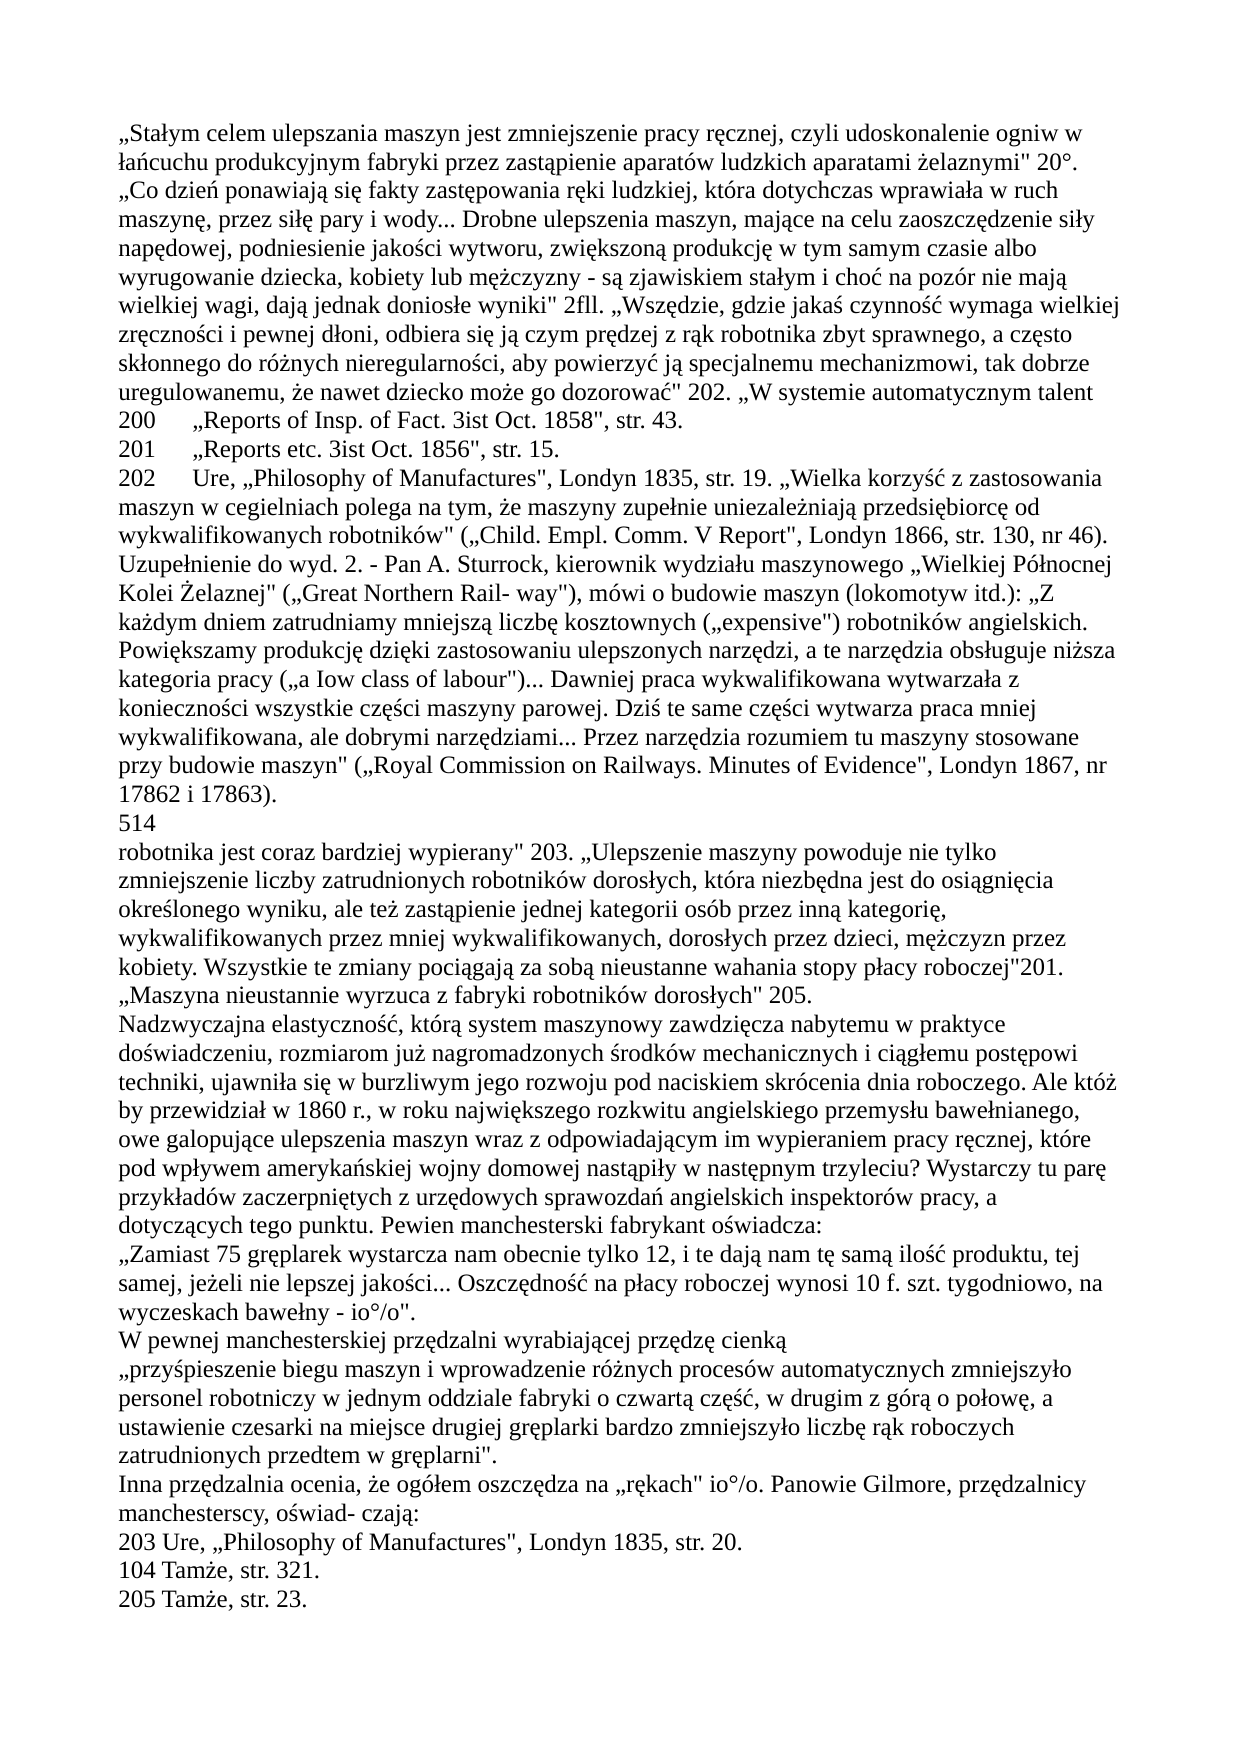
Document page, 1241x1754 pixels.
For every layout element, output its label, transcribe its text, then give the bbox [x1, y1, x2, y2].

text 202 Ure, „Philosophy of Manufactures", Londyn 1835, str. 19. „Wielka korzyść z zastosowania maszyn w cegielniach polega na tym, że maszyny zupełnie uniezależniają przedsiębiorcę od wykwalifikowanych robotników" („Child. Empl. Comm. V Report", Londyn 1866, str. 130, nr 46). [118, 463, 1122, 549]
text 205 Tamże, str. 23. [118, 1584, 1122, 1613]
text 203 Ure, „Philosophy of Manufactures", Londyn 1835, str. 20. [118, 1527, 1122, 1556]
text Nadzwyczajna elastyczność, którą system maszynowy zawdzięcza nabytemu w praktyce doświadczeniu, rozmiarom już nagromadzonych środków mechanicznych i ciągłemu postępowi techniki, ujawniła się w burzliwym jego rozwoju pod naciskiem skrócenia dnia roboczego. Ale któż by przewidział w 1860 r., w roku największego rozkwitu angielskiego przemysłu bawełnianego, owe galopujące ulepszenia maszyn wraz z odpowiadającym im wypieraniem pracy ręcznej, które pod wpływem amerykańskiej wojny domowej nastąpiły w następnym trzyleciu? Wystarczy tu parę przykładów zaczerpniętych z urzędowych sprawozdań angielskich inspektorów pracy, a dotyczących tego punktu. Pewien manchesterski fabrykant oświadcza: [118, 1009, 1122, 1239]
text 514 [118, 808, 1122, 837]
text „przyśpieszenie biegu maszyn i wprowadzenie różnych procesów automatycznych zmniejszyło personel robotniczy w jednym oddziale fabryki o czwartą część, w drugim z górą o połowę, a ustawienie czesarki na miejsce drugiej gręplarki bardzo zmniejszyło liczbę rąk roboczych zatrudnionych przedtem w gręplarni". [118, 1354, 1122, 1469]
text 201 „Reports etc. 3ist Oct. 1856", str. 15. [118, 434, 1122, 463]
text robotnika jest coraz bardziej wypierany" 203. „Ulepszenie maszyny powoduje nie tylko zmniejszenie liczby zatrudnionych robotników dorosłych, która niezbędna jest do osiągnięcia określonego wyniku, ale też zastąpienie jednej kategorii osób przez inną kategorię, wykwalifikowanych przez mniej wykwalifikowanych, dorosłych przez dzieci, mężczyzn przez kobiety. Wszystkie te zmiany pociągają za sobą nieustanne wahania stopy płacy roboczej"201. „Maszyna nieustannie wyrzuca z fabryki robotników dorosłych" 205. [118, 837, 1122, 1009]
text W pewnej manchesterskiej przędzalni wyrabiającej przędzę cienką [118, 1326, 1122, 1354]
text 104 Tamże, str. 321. [118, 1556, 1122, 1584]
text Uzupełnienie do wyd. 2. - Pan A. Sturrock, kierownik wydziału maszynowego „Wielkiej Północnej Kolei Żelaznej" („Great Northern Rail- way"), mówi o budowie maszyn (lokomotyw itd.): „Z każdym dniem zatrudniamy mniejszą liczbę kosztownych („expensive") robotników angielskich. Powiększamy produkcję dzięki zastosowaniu ulepszonych narzędzi, a te narzędzia obsługuje niższa kategoria pracy („a Iow class of labour")... Dawniej praca wykwalifikowana wytwarzała z konieczności wszystkie części maszyny parowej. Dziś te same części wytwarza praca mniej wykwalifikowana, ale dobrymi narzędziami... Przez narzędzia rozumiem tu maszyny stosowane przy budowie maszyn" („Royal Commission on Railways. Minutes of Evidence", Londyn 1867, nr 17862 i 17863). [118, 549, 1122, 808]
text Inna przędzalnia ocenia, że ogółem oszczędza na „rękach" io°/o. Panowie Gilmore, przędzalnicy manchesterscy, oświad- czają: [118, 1469, 1122, 1527]
text „Stałym celem ulepszania maszyn jest zmniejszenie pracy ręcznej, czyli udoskonalenie ogniw w łańcuchu produkcyjnym fabryki przez zastąpienie aparatów ludzkich aparatami żelaznymi" 20°. „Co dzień ponawiają się fakty zastępowania ręki ludzkiej, która dotychczas wprawiała w ruch maszynę, przez siłę pary i wody... Drobne ulepszenia maszyn, mające na celu zaoszczędzenie siły napędowej, podniesienie jakości wytworu, zwiększoną produkcję w tym samym czasie albo wyrugowanie dziecka, kobiety lub mężczyzny - są zjawiskiem stałym i choć na pozór nie mają wielkiej wagi, dają jednak doniosłe wyniki" 2fll. „Wszędzie, gdzie jakaś czynność wymaga wielkiej zręczności i pewnej dłoni, odbiera się ją czym prędzej z rąk robotnika zbyt sprawnego, a często skłonnego do różnych nieregularności, aby powierzyć ją specjalnemu mechanizmowi, tak dobrze uregulowanemu, że nawet dziecko może go dozorować" 202. „W systemie automatycznym talent [118, 118, 1122, 406]
text „Zamiast 75 gręplarek wystarcza nam obecnie tylko 12, i te dają nam tę samą ilość produktu, tej samej, jeżeli nie lepszej jakości... Oszczędność na płacy roboczej wynosi 10 f. szt. tygodniowo, na wyczeskach bawełny - io°/o". [118, 1239, 1122, 1326]
text 200 „Reports of Insp. of Fact. 3ist Oct. 1858", str. 43. [118, 406, 1122, 434]
